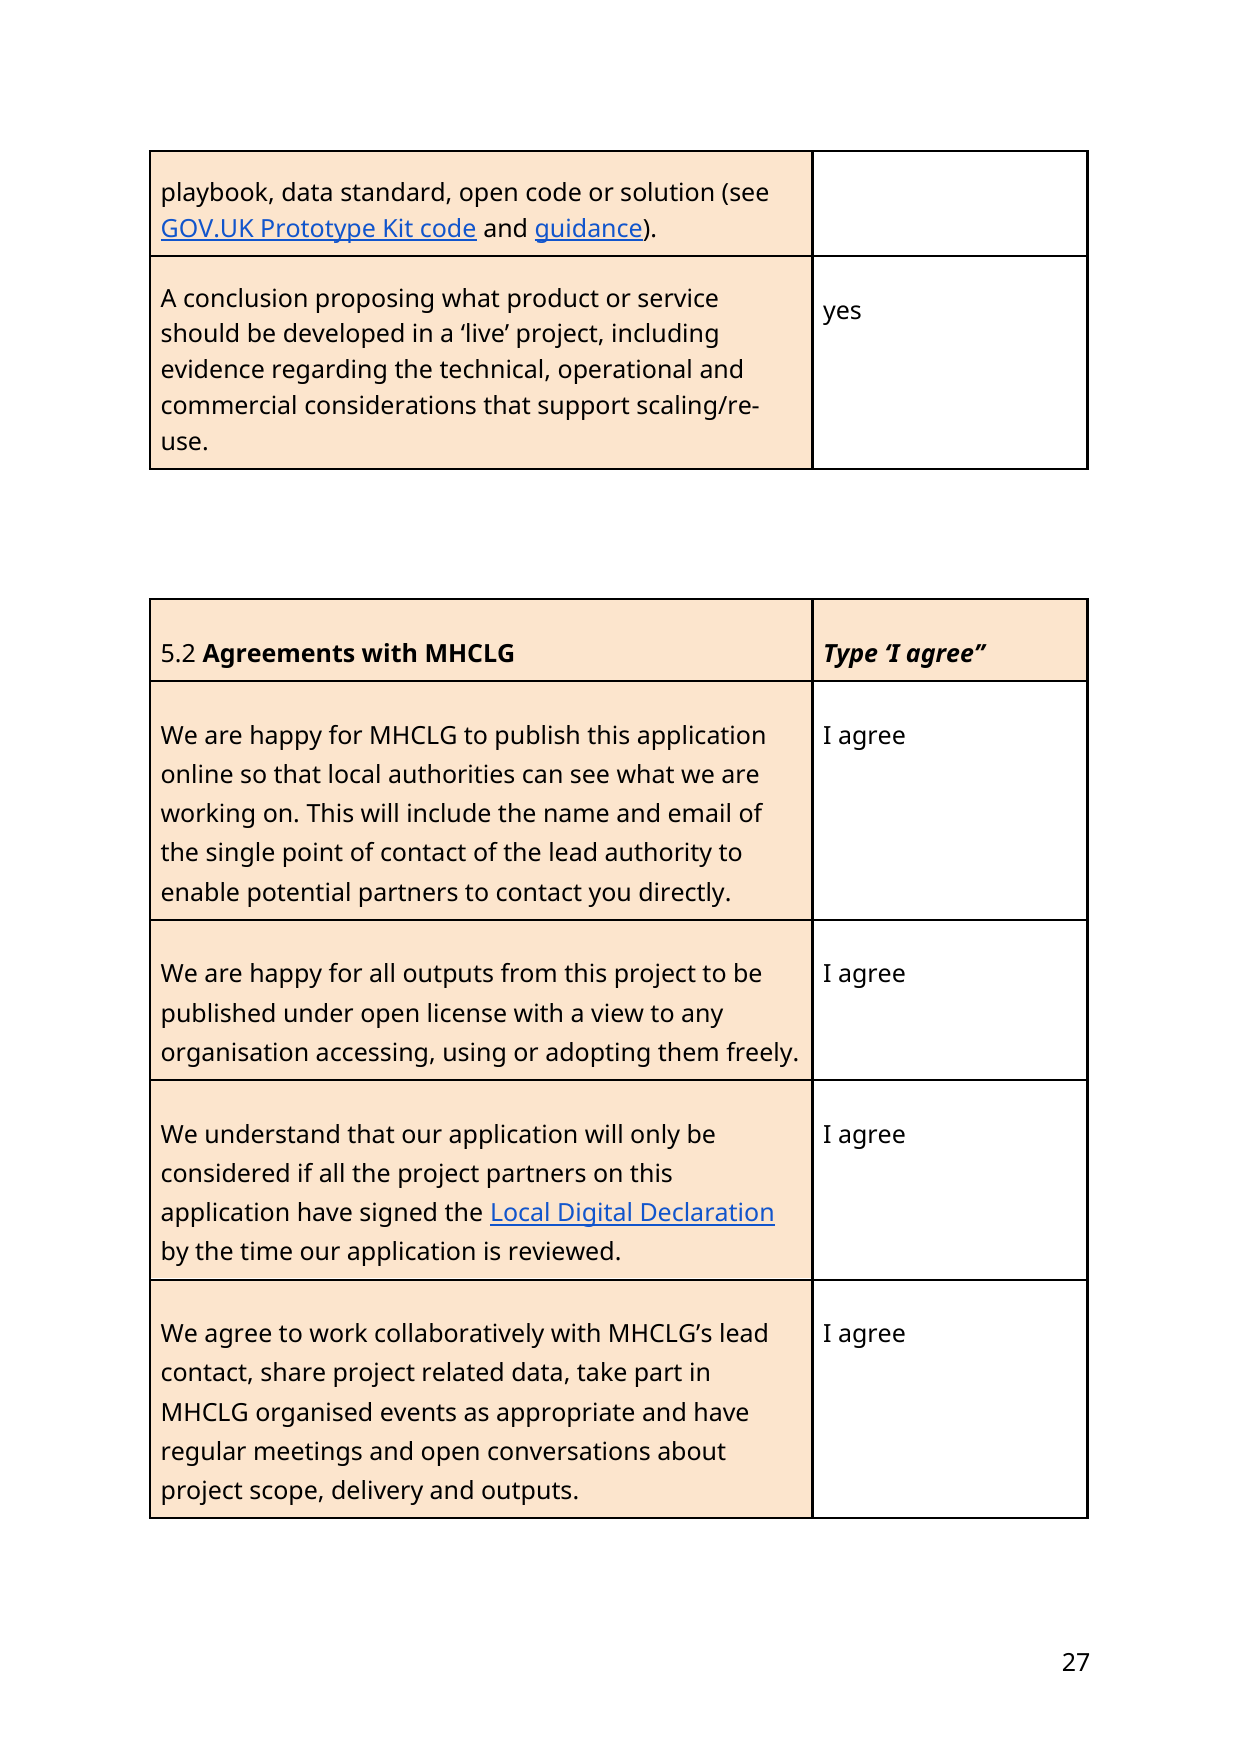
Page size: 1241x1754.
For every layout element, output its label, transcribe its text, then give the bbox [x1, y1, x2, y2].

table_cell I agree [814, 682, 1086, 919]
table_cell A conclusion proposing what product or service should be developed in a ‘live’ project, including evidence regarding the technical, operational and commercial considerations that support scaling/re-use. [151, 257, 811, 468]
table_cell I agree [814, 1281, 1086, 1517]
table_cell We are happy for MHCLG to publish this application online so that local authorities can see what we are working on. This will include the name and email of the single point of contact of the lead authority to enable potential partners to contact you directly. [151, 682, 811, 919]
table_cell [814, 152, 1086, 255]
table_cell playbook, data standard, open code or solution (see GOV.UK Prototype Kit code and guidance). [151, 152, 811, 255]
table_cell We understand that our application will only be considered if all the project partners on this application have signed the Local Digital Declaration by the time our application is reviewed. [151, 1081, 811, 1278]
table_header 5.2 Agreements with MHCLG [151, 600, 811, 680]
table_header Type ‘I agree’’ [814, 600, 1086, 680]
table_cell I agree [814, 921, 1086, 1079]
table_cell We agree to work collaboratively with MHCLG’s lead contact, share project related data, take part in MHCLG organised events as appropriate and have regular meetings and open conversations about project scope, delivery and outputs. [151, 1281, 811, 1517]
table_cell We are happy for all outputs from this project to be published under open license with a view to any organisation accessing, using or adopting them freely. [151, 921, 811, 1079]
table_cell I agree [814, 1081, 1086, 1278]
table_cell yes [814, 257, 1086, 468]
